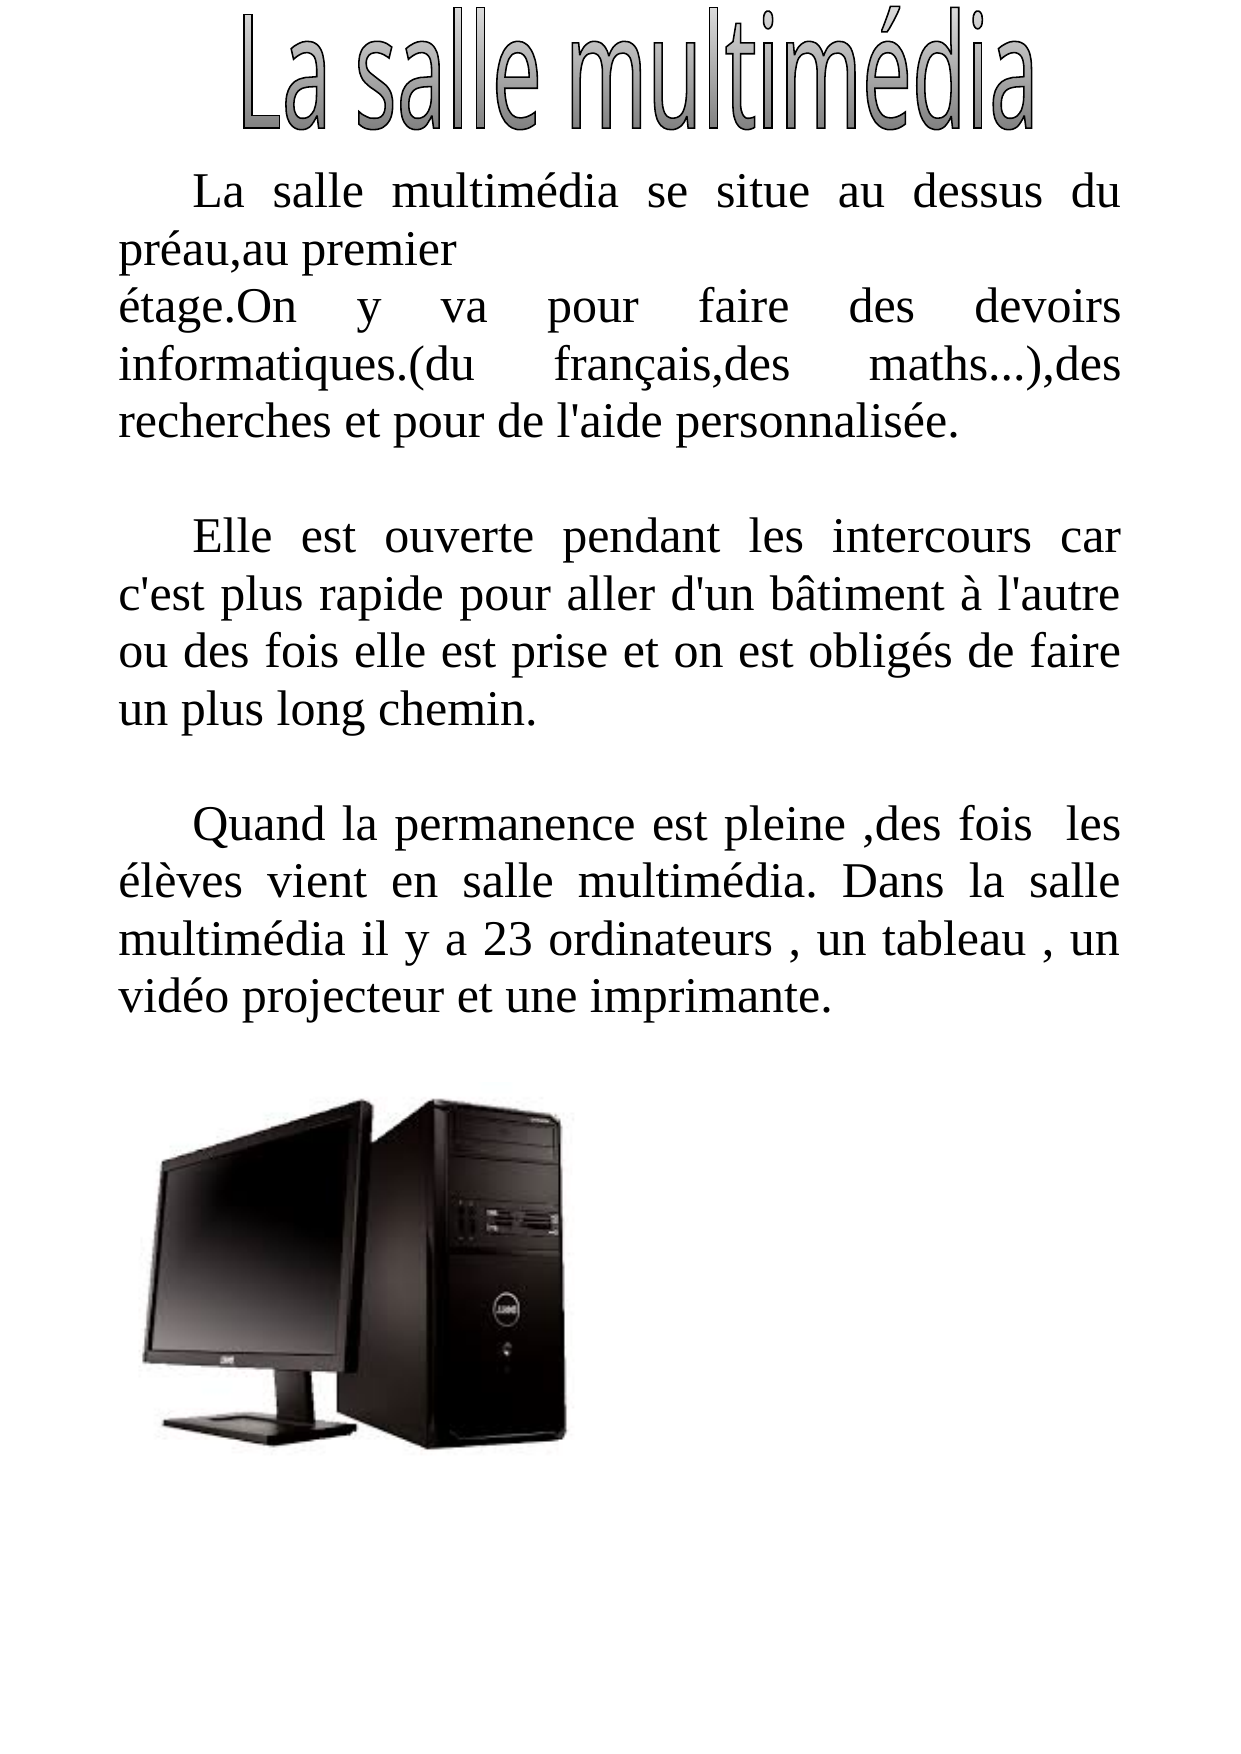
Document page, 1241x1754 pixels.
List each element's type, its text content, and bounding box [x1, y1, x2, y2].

text étage.On y va pour faire des devoirs informatiques.(du français,des maths...),des recherches et pour de l'aide personnalisée. [118, 276, 1122, 449]
text La salle multimédia se situe au dessus du préau,au premier [118, 161, 1122, 276]
text Elle est ouverte pendant les intercours car c'est plus rapide pour aller d'un bâtiment à l'autre ou des fois elle est prise et on est obligés de faire un plus long chemin. [118, 506, 1122, 736]
picture [108, 1082, 592, 1475]
text Quand la permanence est pleine ,des fois les élèves vient en salle multimédia. Dans la salle multimédia il y a 23 ordinateurs , un tableau , un vidéo projecteur et une imprimante. [118, 794, 1122, 1024]
